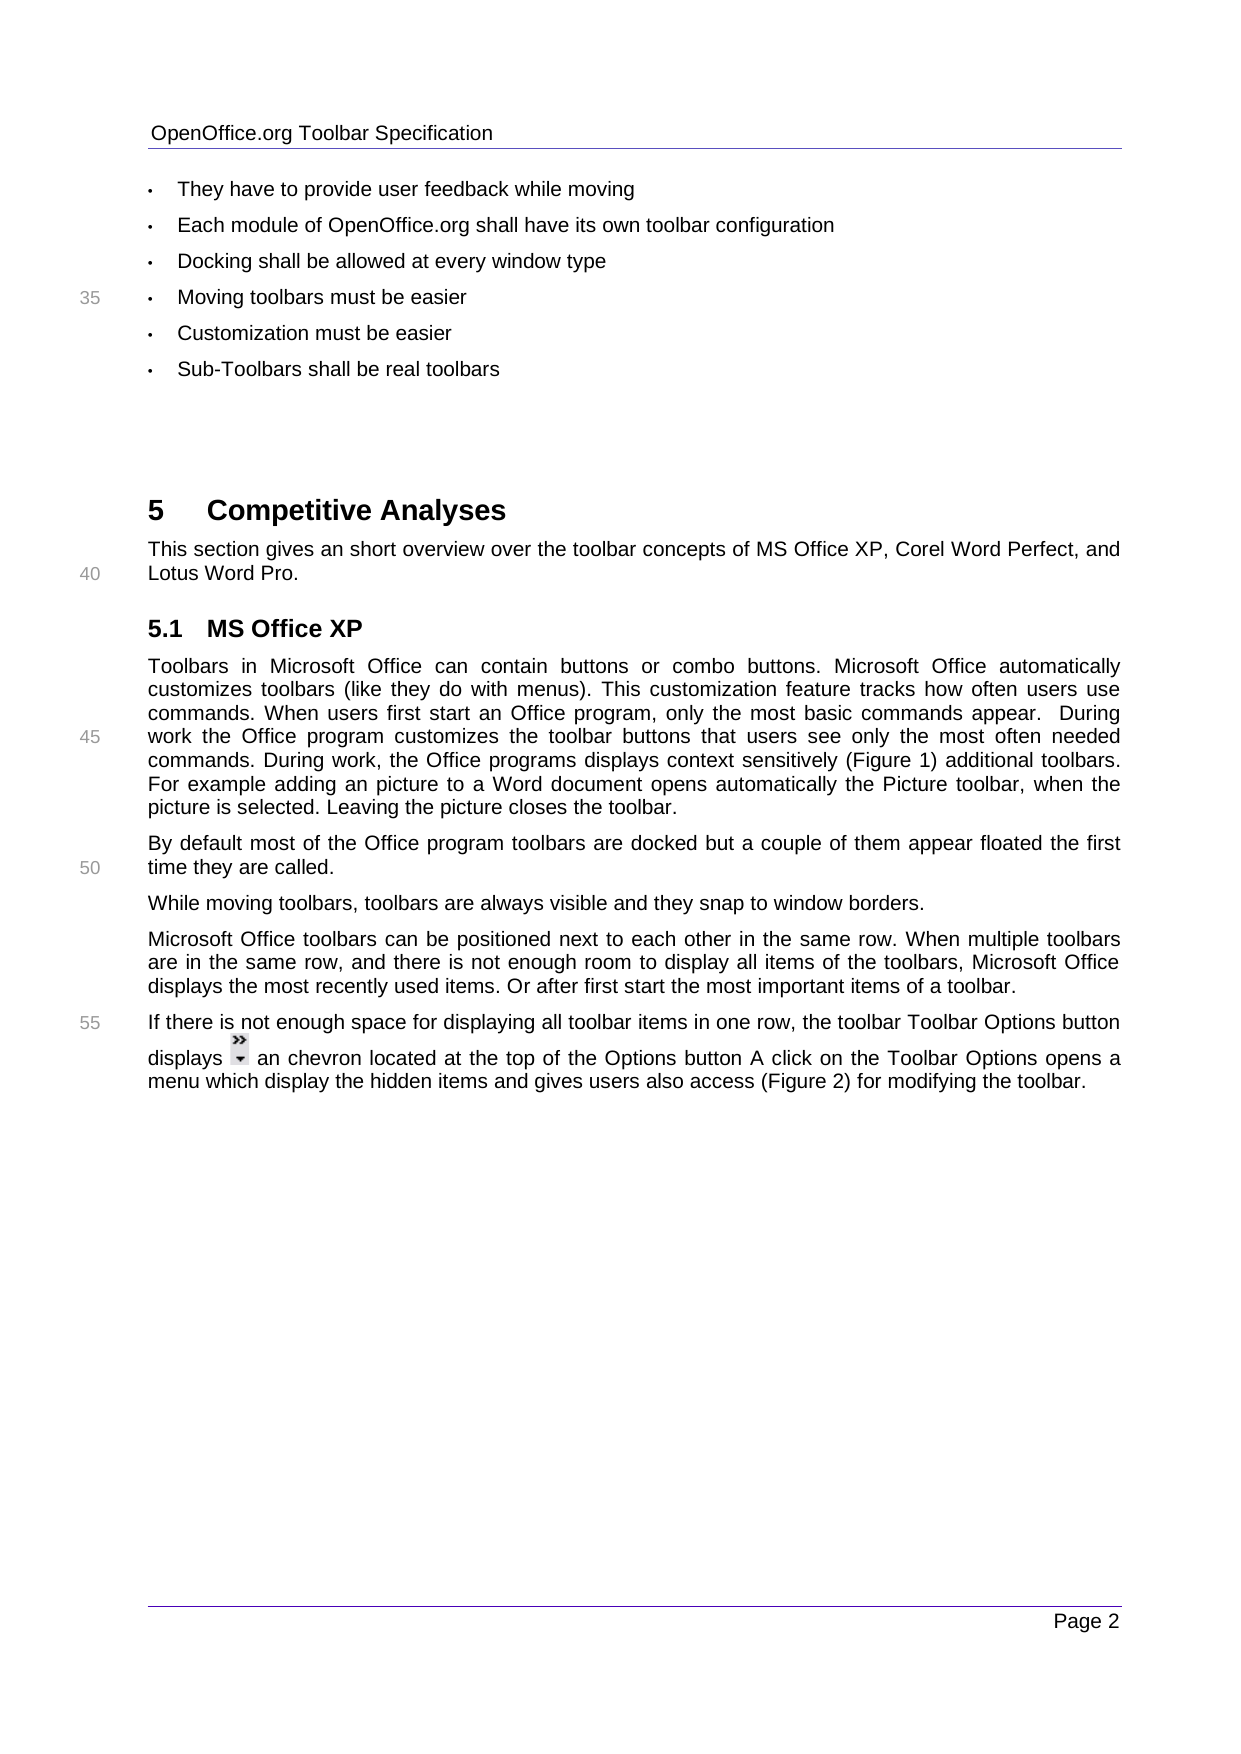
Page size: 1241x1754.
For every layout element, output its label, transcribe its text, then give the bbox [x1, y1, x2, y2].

list Docking shall be allowed at every window type [148, 249, 1122, 273]
list Each module of OpenOffice.org shall have its own toolbar configuration [148, 213, 1122, 237]
subtitle Competitive Analyses [148, 494, 1122, 526]
subtitle MS Office XP [148, 614, 1122, 642]
text If there is not enough space for displaying all toolbar items in one row, the toolbar Toolbar Options button displays an chevron located at the top of the Options button A click on the Toolbar Options opens a menu which display the hidden items and gives users also access (Figure 2) for modifying the toolbar. [148, 1010, 1122, 1093]
text Toolbars in Microsoft Office can contain buttons or combo buttons. Microsoft Office automatically customizes toolbars (like they do with menus). This customization feature tracks how often users use commands. When users first start an Office program, only the most basic commands appear. During work the Office program customizes the toolbar buttons that users see only the most often needed commands. During work, the Office programs displays context sensitively (Figure 1) additional toolbars. For example adding an picture to a Word document opens automatically the Picture toolbar, when the picture is selected. Leaving the picture closes the toolbar. [148, 654, 1122, 819]
text This section gives an short overview over the toolbar concepts of MS Office XP, Corel Word Perfect, and Lotus Word Pro. [148, 538, 1122, 585]
picture [230, 1033, 250, 1065]
text By default most of the Office program toolbars are docked but a couple of them appear floated the first time they are called. [148, 832, 1122, 879]
list Customization must be easier [148, 321, 1122, 345]
text While moving toolbars, toolbars are always visible and they snap to window borders. [148, 891, 1122, 915]
list Moving toolbars must be easier [148, 285, 1122, 309]
list They have to provide user feedback while moving [148, 177, 1122, 201]
list Sub-Toolbars shall be real toolbars [148, 357, 1122, 381]
text Microsoft Office toolbars can be positioned next to each other in the same row. When multiple toolbars are in the same row, and there is not enough room to display all items of the toolbars, Microsoft Office displays the most recently used items. Or after first start the most important items of a toolbar. [148, 927, 1122, 998]
